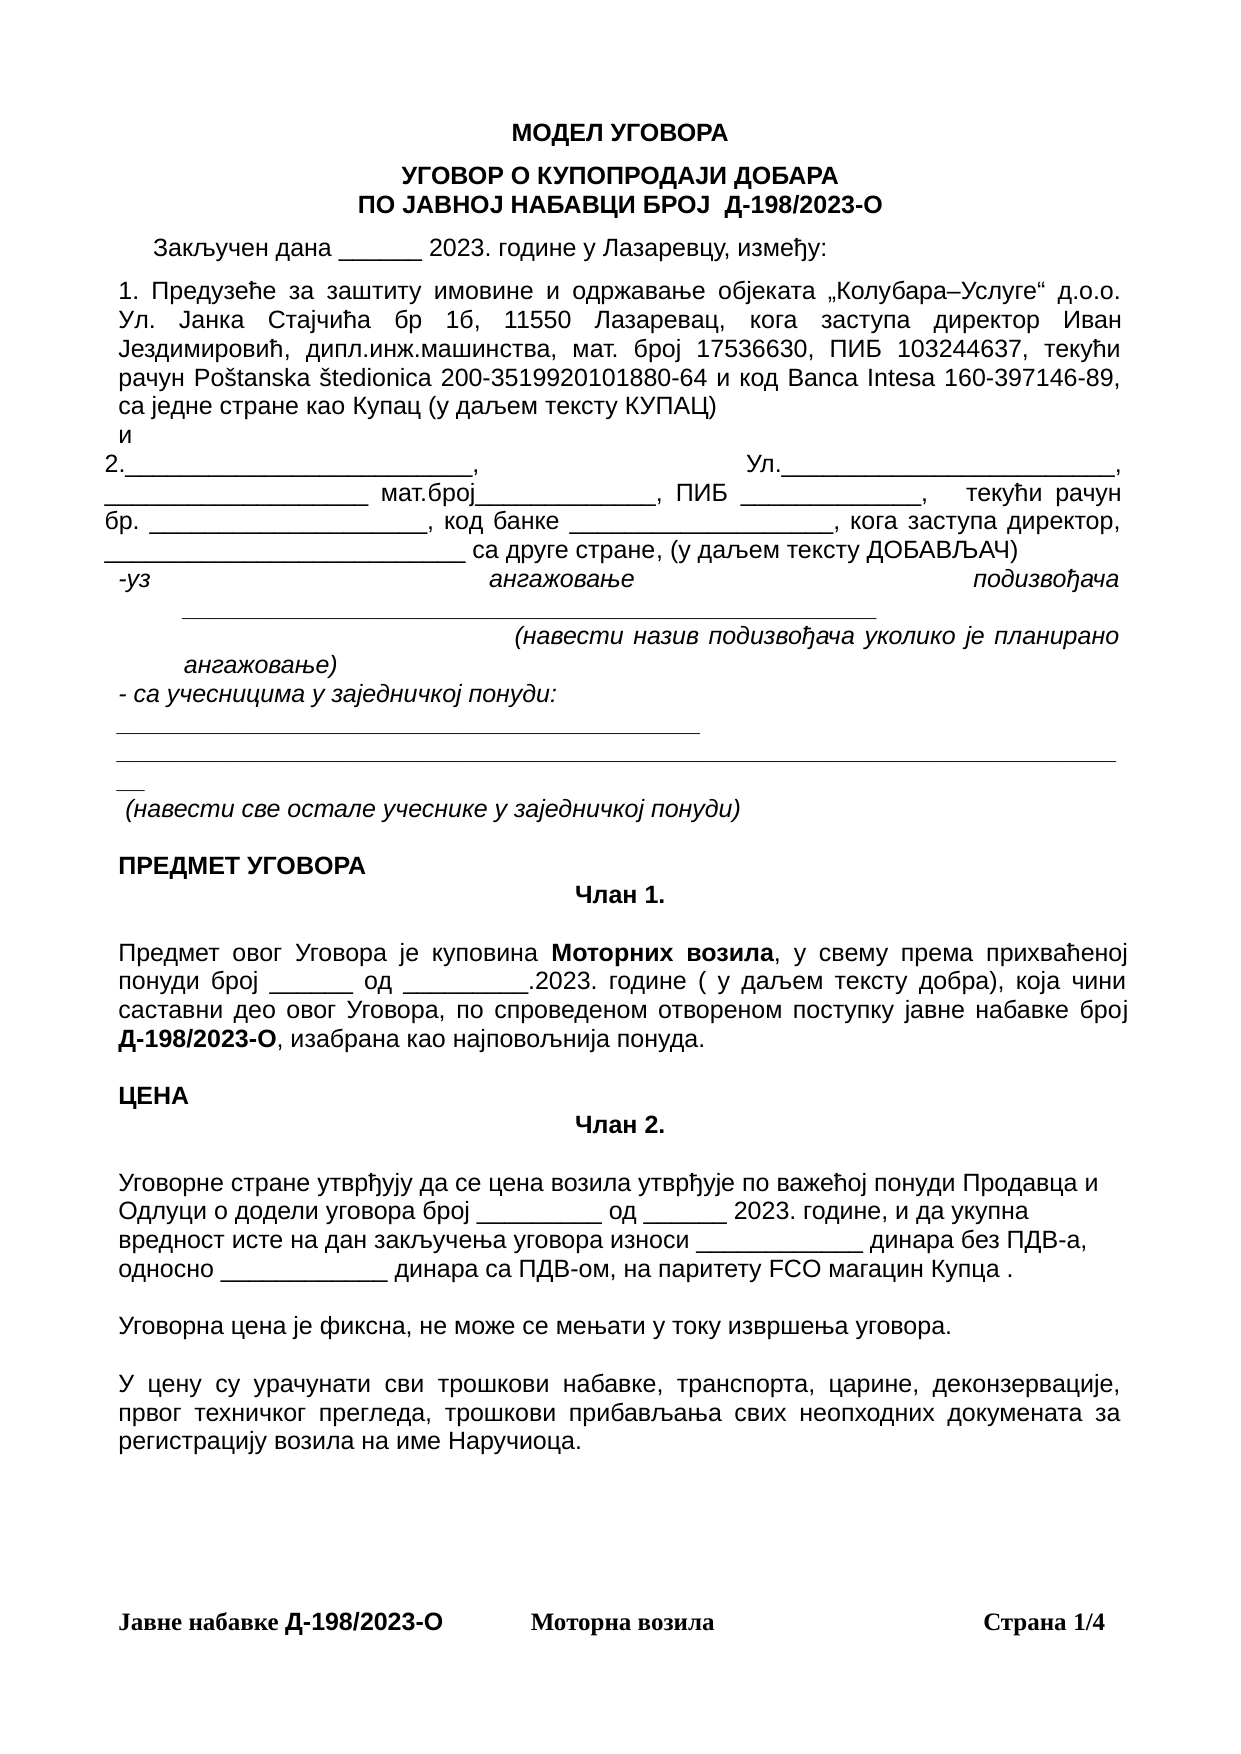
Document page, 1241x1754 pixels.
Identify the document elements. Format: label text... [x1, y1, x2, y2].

text Уговорне стране утврђују да се цена возила утврђује по важећој понуди Продавца и [118, 1167, 1122, 1196]
text ПРЕДМЕТ УГОВОРА [118, 851, 1122, 880]
text УГОВОР О КУПОПРОДАЈИ ДОБАРА [118, 161, 1122, 190]
text Предмет овог Уговора је куповина Моторних возила, у свему према прихваћеној понуди број ______ од _________.2023. године ( у даљем тексту добра), која чини саставни део овог Уговора, по спроведеном отвореном поступку јавне набавке број Д-198/2023-O, изабрана као најповољнија понуда. [118, 937, 1128, 1052]
text 2._________________________, Ул.________________________, ___________________ мат.број_____________, ПИБ _____________, текући рачун бр. ____________________, код банке ___________________, кога заступа директор, __________________________ са друге стране, (у даљем тексту ДОБАВЉАЧ) [104, 449, 1122, 564]
text Члан 1. [118, 880, 1122, 909]
text ПО ЈАВНОЈ НАБАВЦИ БРОЈ Д-198/2023-O [118, 190, 1122, 219]
text 1. Предузеће за заштиту имовине и одржавање објеката „Колубара–Услуге“ д.о.о. Ул. Јанка Стајчића бр 1б, 11550 Лазаревац, кога заступа директор Иван Јездимировић, дипл.инж.машинства, мат. број 17536630, ПИБ 103244637, текући рачун Poštanska štedionica 200-3519920101880-64 и код Banca Intesa 160-397146-89, са једне стране као Купац (у даљем тексту КУПАЦ) [118, 276, 1122, 420]
text __________________________________________________________________________ [118, 736, 1122, 794]
text односно ____________ динара са ПДВ-ом, на паритету FCO магацин Купца . [118, 1254, 1122, 1282]
text ЦЕНА [118, 1081, 1122, 1110]
text МОДЕЛ УГОВОРА [118, 118, 1122, 147]
text Одлуци о додели уговора број _________ од ______ 2023. године, и да укупна [118, 1196, 1122, 1225]
text (навести све остале учеснике у заједничкој понуди) [118, 794, 1122, 822]
text Члан 2. [118, 1110, 1122, 1139]
text -уз ангажовање подизвођача __________________________________________________ [118, 564, 1122, 621]
text Закључен дана ______ 2023. године у Лазаревцу, између: [118, 233, 1122, 262]
text и [118, 420, 1122, 449]
text вредност исте на дан закључења уговора износи ____________ динара без ПДВ-а, [118, 1225, 1122, 1254]
text - са учесницима у заједничкој понуди: __________________________________________ [118, 679, 1122, 736]
text У цену су урачунати сви трошкови набавке, транспорта, царине, деконзервације, првог техничког прегледа, трошкови прибављања свих неопходних докумената за регистрацију возила на име Наручиоца. [118, 1369, 1122, 1455]
text (навести назив подизвођача уколико је планирано ангажовање) [118, 621, 1122, 679]
text Уговорна цена је фиксна, не може се мењати у току извршења уговора. [118, 1311, 1122, 1340]
